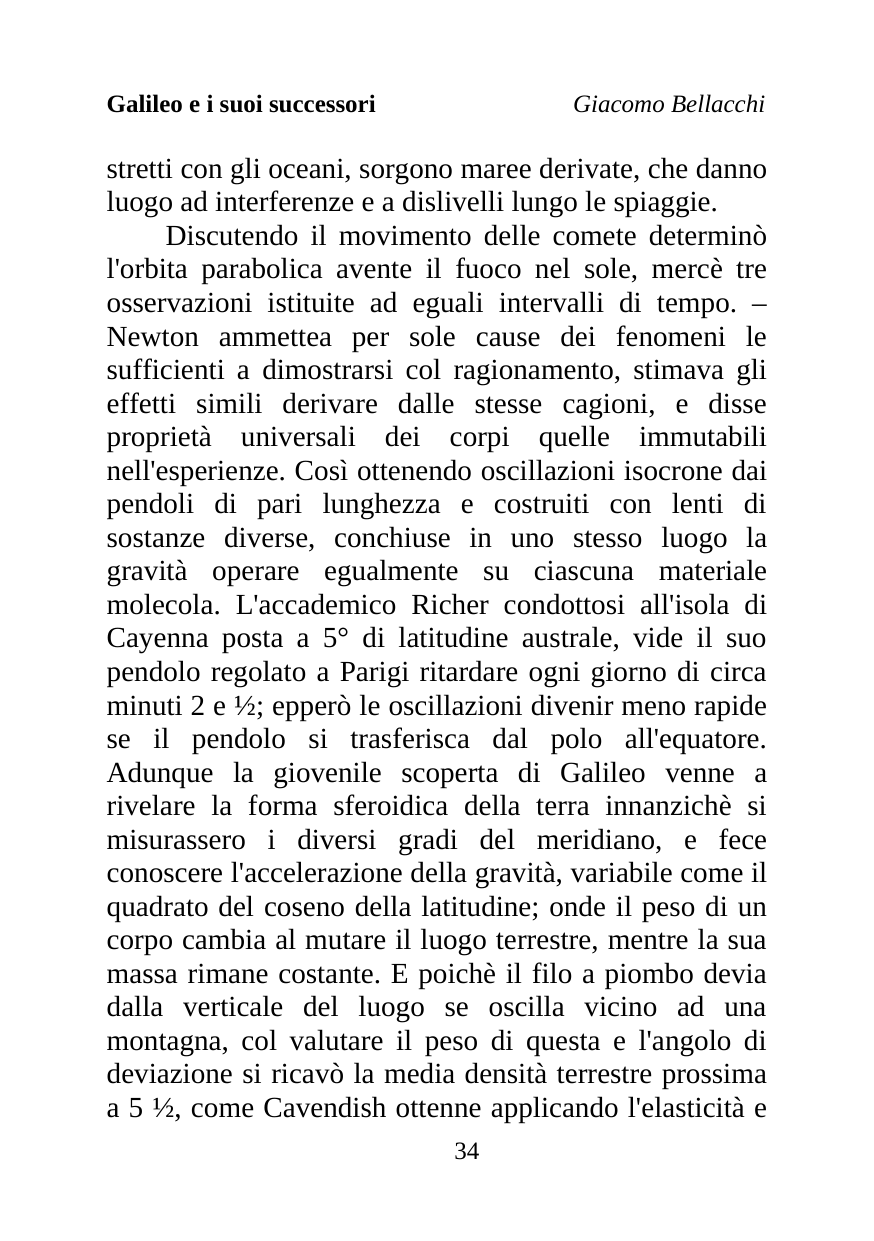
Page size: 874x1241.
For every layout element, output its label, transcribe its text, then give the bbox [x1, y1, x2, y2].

text stretti con gli oceani, sorgono maree derivate, che danno luogo ad interferenze e a dislivelli lungo le spiaggie. [106, 151, 768, 218]
text Discutendo il movimento delle comete determinò l'orbita parabolica avente il fuoco nel sole, mercè tre osservazioni istituite ad eguali intervalli di tempo. – Newton ammettea per sole cause dei fenomeni le sufficienti a dimostrarsi col ragionamento, stimava gli effetti simili derivare dalle stesse cagioni, e disse proprietà universali dei corpi quelle immutabili nell'esperienze. Così ottenendo oscillazioni isocrone dai pendoli di pari lunghezza e costruiti con lenti di sostanze diverse, conchiuse in uno stesso luogo la gravità operare egualmente su ciascuna materiale molecola. L'accademico Richer condottosi all'isola di Cayenna posta a 5° di latitudine australe, vide il suo pendolo regolato a Parigi ritardare ogni giorno di circa minuti 2 e ½; epperò le oscillazioni divenir meno rapide se il pendolo si trasferisca dal polo all'equatore. Adunque la giovenile scoperta di Galileo venne a rivelare la forma sferoidica della terra innanzichè si misurassero i diversi gradi del meridiano, e fece conoscere l'accelerazione della gravità, variabile come il quadrato del coseno della latitudine; onde il peso di un corpo cambia al mutare il luogo terrestre, mentre la sua massa rimane costante. E poichè il filo a piombo devia dalla verticale del luogo se oscilla vicino ad una montagna, col valutare il peso di questa e l'angolo di deviazione si ricavò la media densità terrestre prossima a 5 ½, come Cavendish ottenne applicando l'elasticità e [106, 218, 768, 1124]
